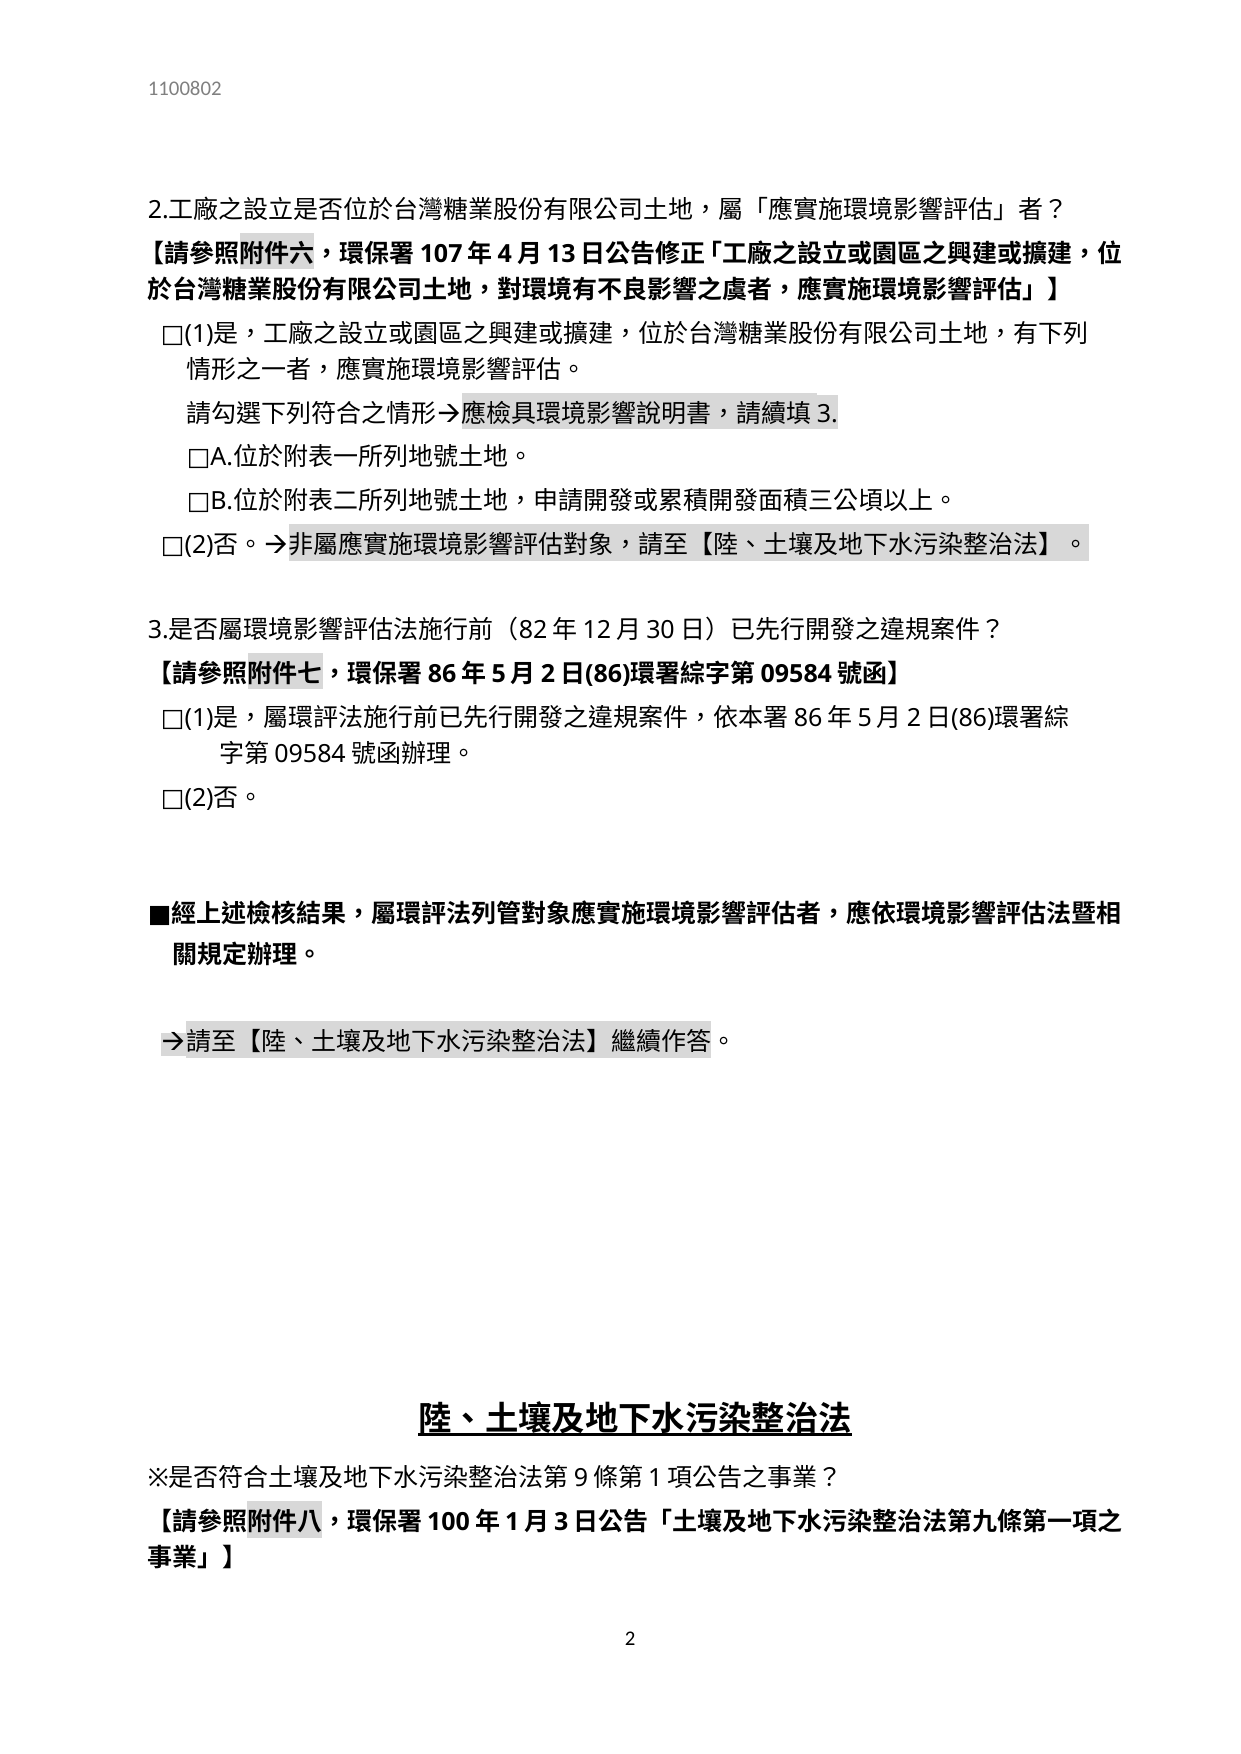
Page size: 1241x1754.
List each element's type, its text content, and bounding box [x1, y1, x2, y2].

text ■經上述檢核結果，屬環評法列管對象應實施環境影響評估者，應依環境影響評估法暨相關規定辦理。 [148, 889, 1122, 972]
text 請勾選下列符合之情形應檢具環境影響說明書，請續填3. [148, 393, 1122, 429]
text ※是否符合土壤及地下水污染整治法第9條第1項公告之事業？ [148, 1458, 1122, 1494]
text 【請參照附件八，環保署100年1月3日公告「土壤及地下水污染整治法第九條第一項之事業」】 [148, 1501, 1122, 1574]
text 2.工廠之設立是否位於台灣糖業股份有限公司土地，屬「應實施環境影響評估」者？ [148, 189, 1122, 226]
text □(1)是，屬環評法施行前已先行開發之違規案件，依本署86年5月2日(86)環署綜 字第09584號函辦理。 [148, 697, 1122, 769]
text 3.是否屬環境影響評估法施行前（82年12月30日）已先行開發之違規案件？ [148, 609, 1122, 646]
text □B.位於附表二所列地號土地，申請開發或累積開發面積三公頃以上。 [148, 481, 1122, 517]
text □(2)否。非屬應實施環境影響評估對象，請至【陸、土壤及地下水污染整治法】。 [148, 524, 1122, 561]
text 【請參照附件七，環保署86年5月2日(86)環署綜字第09584號函】 [148, 653, 1122, 689]
text 陸、土壤及地下水污染整治法 [148, 1397, 1122, 1439]
text □(2)否。 [148, 777, 1122, 813]
text 請至【陸、土壤及地下水污染整治法】繼續作答。 [148, 1021, 1122, 1058]
text 【請參照附件六，環保署107年4月13日公告修正「工廠之設立或園區之興建或擴建，位於台灣糖業股份有限公司土地，對環境有不良影響之虞者，應實施環境影響評估」】 [148, 233, 1122, 306]
text □(1)是，工廠之設立或園區之興建或擴建，位於台灣糖業股份有限公司土地，有下列 情形之一者，應實施環境影響評估。 [148, 313, 1122, 386]
text □A.位於附表一所列地號土地。 [148, 437, 1122, 473]
